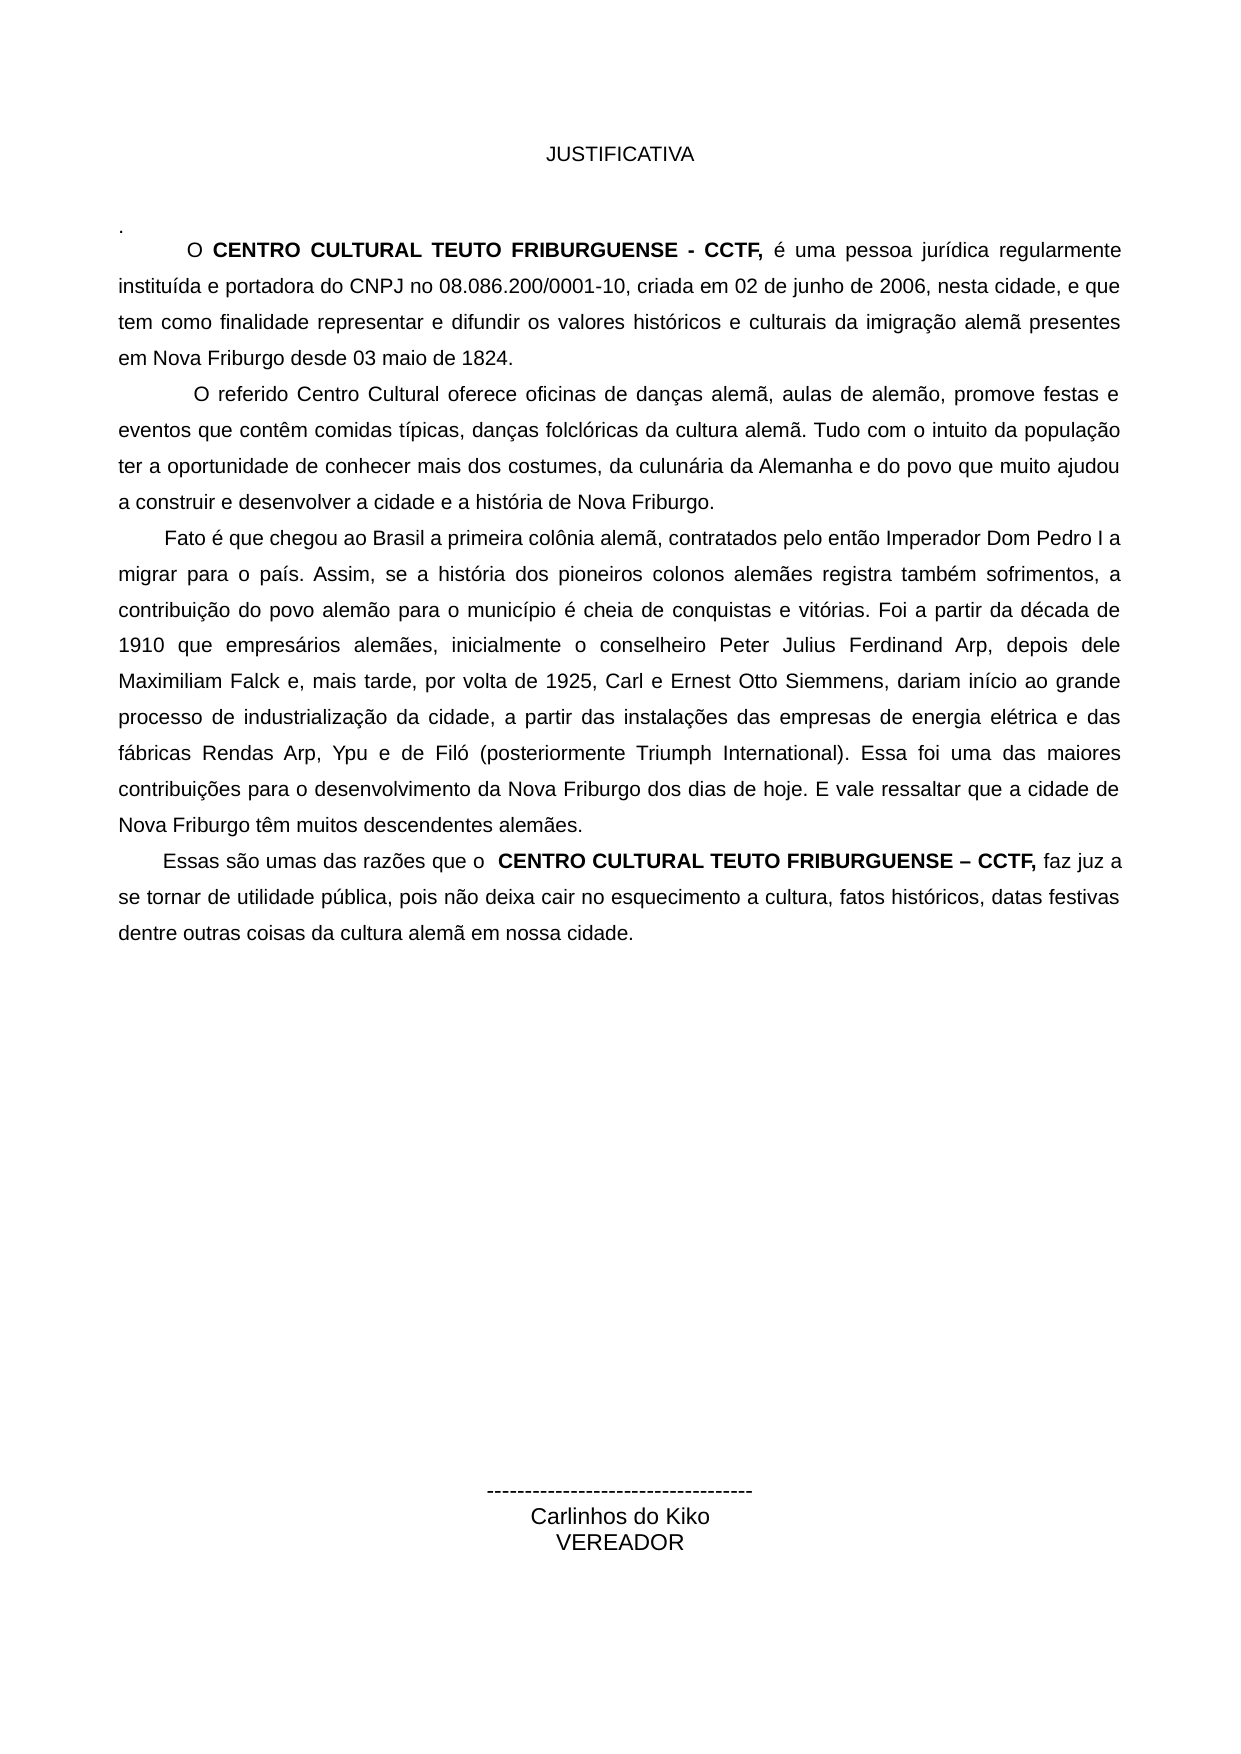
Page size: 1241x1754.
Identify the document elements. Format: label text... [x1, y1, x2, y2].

subtitle Fato é que chegou ao Brasil a primeira colônia alemã, contratados pelo então Imperador Dom Pedro I a migrar para o país. Assim, se a história dos pioneiros colonos alemães registra também sofrimentos, a contribuição do povo alemão para o município é cheia de conquistas e vitórias. Foi a partir da década de 1910 que empresários alemães, inicialmente o conselheiro Peter Julius Ferdinand Arp, depois dele Maximiliam Falck e, mais tarde, por volta de 1925, Carl e Ernest Otto Siemmens, dariam início ao grande processo de industrialização da cidade, a partir das instalações das empresas de energia elétrica e das fábricas Rendas Arp, Ypu e de Filó (posteriormente Triumph International). Essa foi uma das maiores contribuições para o desenvolvimento da Nova Friburgo dos dias de hoje. E vale ressaltar que a cidade de Nova Friburgo têm muitos descendentes alemães. [118, 526, 1122, 837]
subtitle . [118, 214, 1122, 238]
text Essas são umas das razões que o CENTRO CULTURAL TEUTO FRIBURGUENSE – CCTF, faz juz a se tornar de utilidade pública, pois não deixa cair no esquecimento a cultura, fatos históricos, datas festivas dentre outras coisas da cultura alemã em nossa cidade. [118, 849, 1122, 945]
subtitle JUSTIFICATIVA [118, 142, 1122, 166]
subtitle O referido Centro Cultural oferece oficinas de danças alemã, aulas de alemão, promove festas e eventos que contêm comidas típicas, danças folclóricas da cultura alemã. Tudo com o intuito da população ter a oportunidade de conhecer mais dos costumes, da culunária da Alemanha e do povo que muito ajudou a construir e desenvolver a cidade e a história de Nova Friburgo. [118, 382, 1122, 513]
subtitle O CENTRO CULTURAL TEUTO FRIBURGUENSE - CCTF, é uma pessoa jurídica regularmente instituída e portadora do CNPJ no 08.086.200/0001-10, criada em 02 de junho de 2006, nesta cidade, e que tem como finalidade representar e difundir os valores históricos e culturais da imigração alemã presentes em Nova Friburgo desde 03 maio de 1824. [118, 238, 1122, 370]
